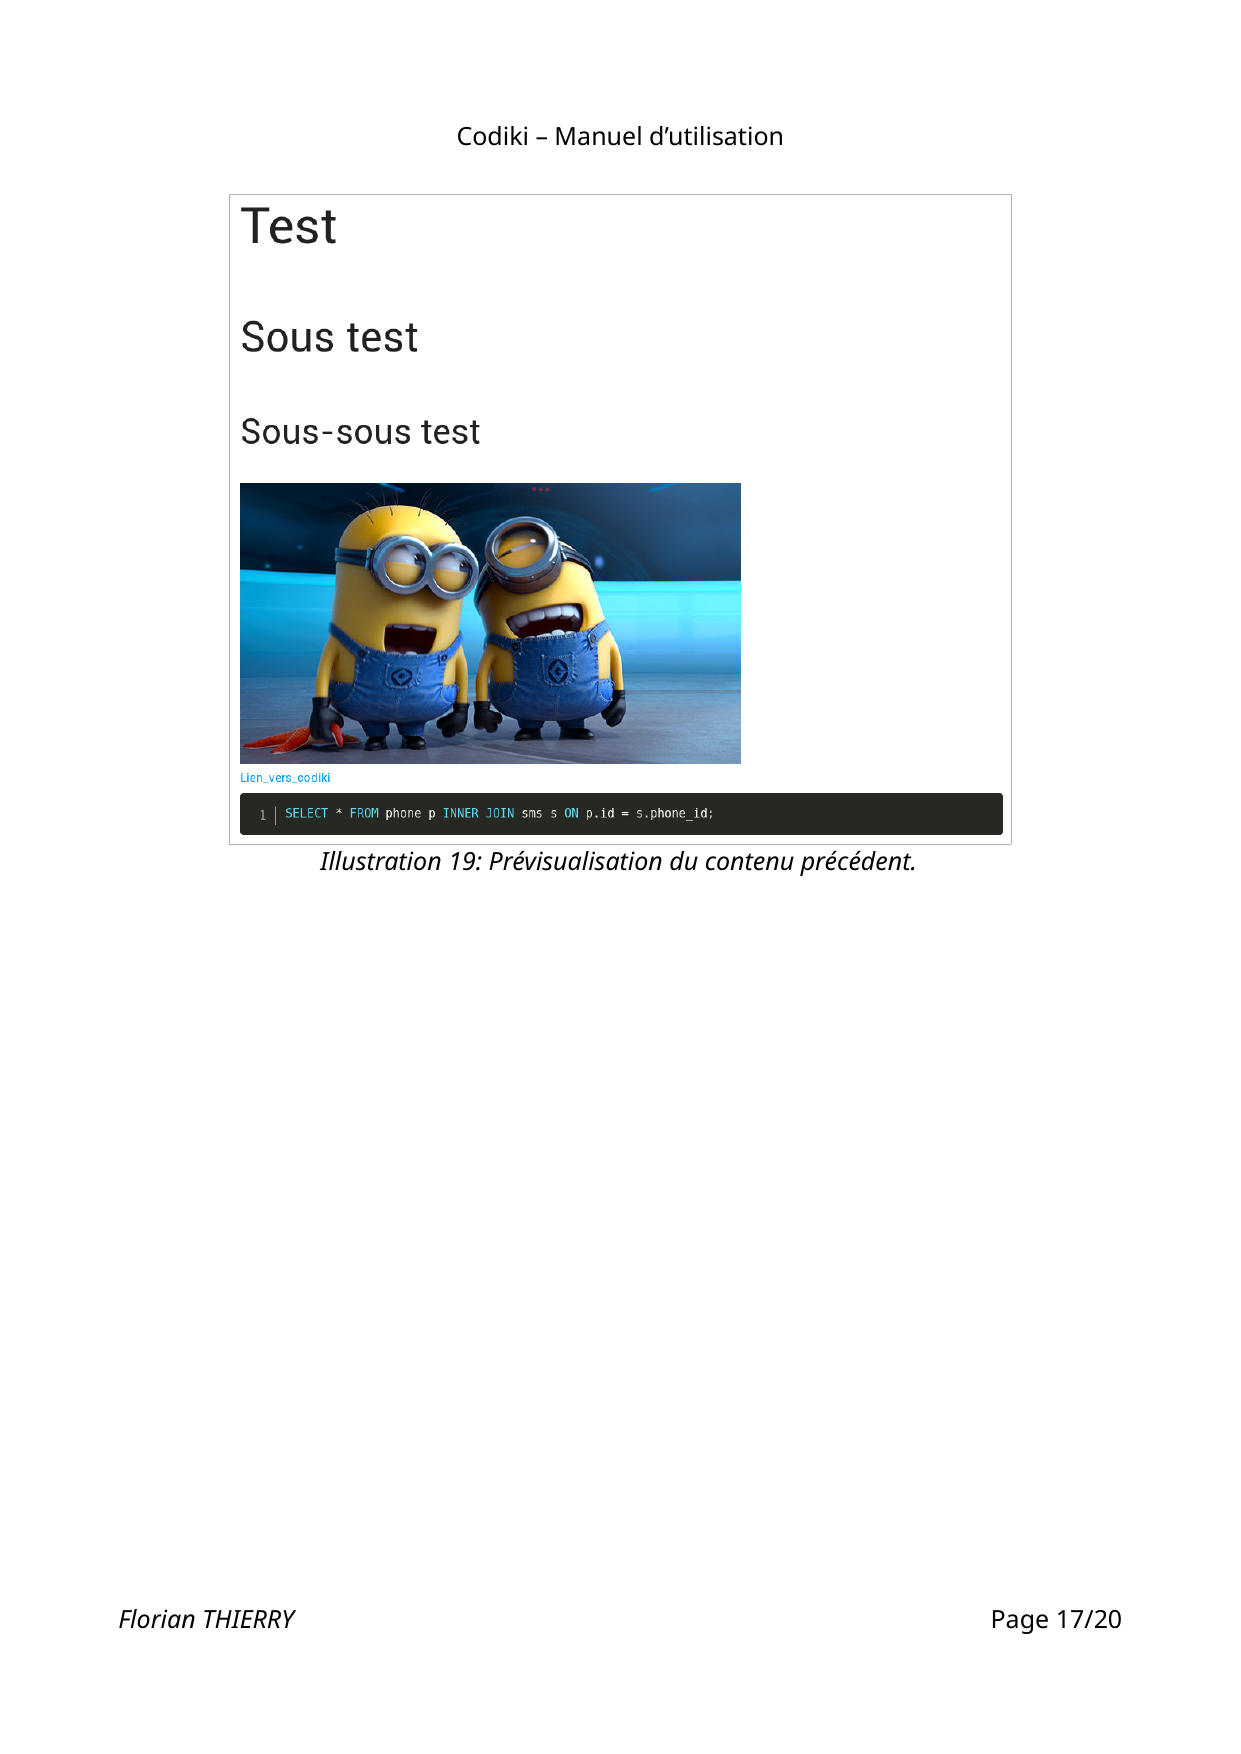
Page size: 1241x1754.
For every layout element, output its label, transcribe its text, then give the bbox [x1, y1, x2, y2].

text [230, 195, 1011, 844]
text Illustration 19: Prévisualisation du contenu précédent. [229, 845, 1011, 878]
picture [231, 197, 1009, 841]
